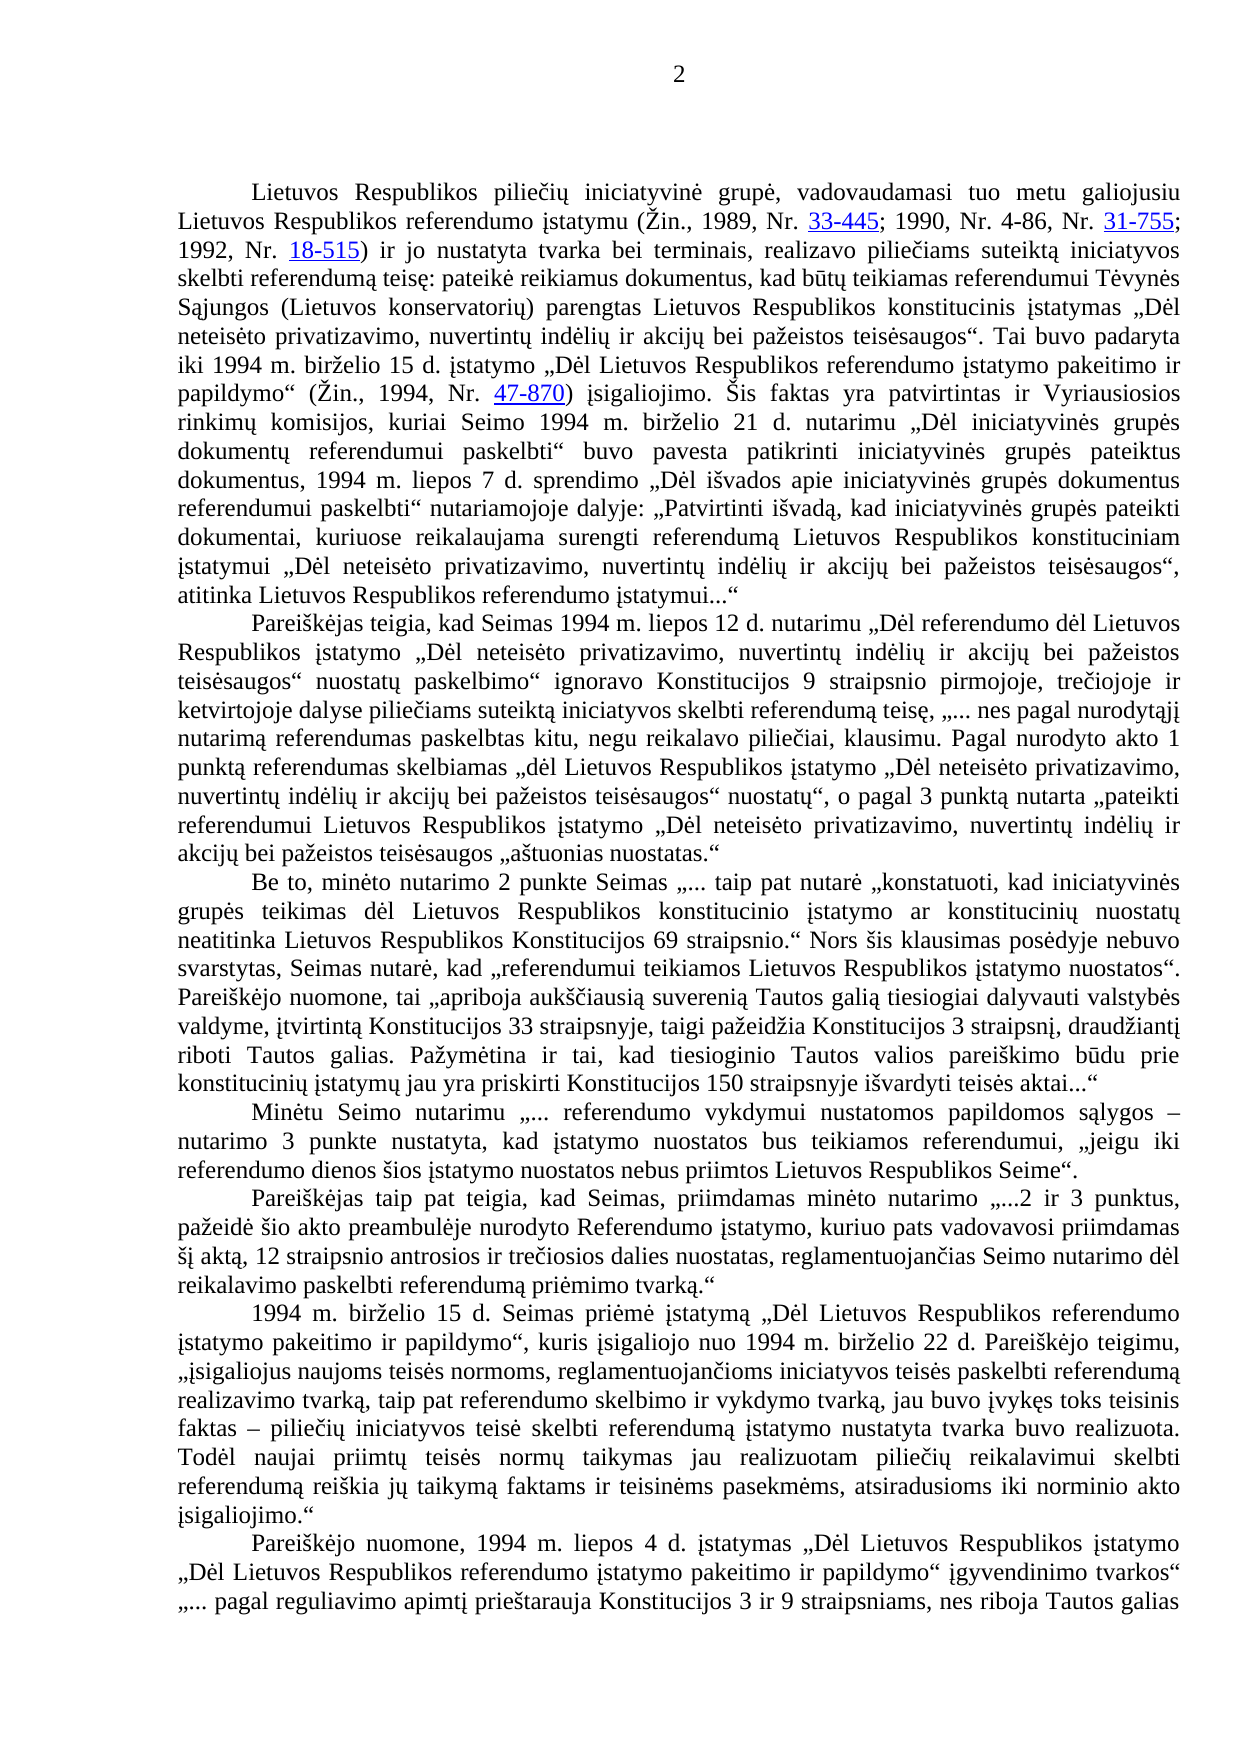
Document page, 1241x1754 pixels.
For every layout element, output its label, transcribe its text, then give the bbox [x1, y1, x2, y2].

text Pareiškėjo nuomone, 1994 m. liepos 4 d. įstatymas „Dėl Lietuvos Respublikos įstatymo „Dėl Lietuvos Respublikos referendumo įstatymo pakeitimo ir papildymo“ įgyvendinimo tvarkos“ „... pagal reguliavimo apimtį prieštarauja Konstitucijos 3 ir 9 straipsniams, nes riboja Tautos galias [177, 1528, 1181, 1615]
text Pareiškėjas teigia, kad Seimas 1994 m. liepos 12 d. nutarimu „Dėl referendumo dėl Lietuvos Respublikos įstatymo „Dėl neteisėto privatizavimo, nuvertintų indėlių ir akcijų bei pažeistos teisėsaugos“ nuostatų paskelbimo“ ignoravo Konstitucijos 9 straipsnio pirmojoje, trečiojoje ir ketvirtojoje dalyse piliečiams suteiktą iniciatyvos skelbti referendumą teisę, „... nes pagal nurodytąjį nutarimą referendumas paskelbtas kitu, negu reikalavo piliečiai, klausimu. Pagal nurodyto akto 1 punktą referendumas skelbiamas „dėl Lietuvos Respublikos įstatymo „Dėl neteisėto privatizavimo, nuvertintų indėlių ir akcijų bei pažeistos teisėsaugos“ nuostatų“, o pagal 3 punktą nutarta „pateikti referendumui Lietuvos Respublikos įstatymo „Dėl neteisėto privatizavimo, nuvertintų indėlių ir akcijų bei pažeistos teisėsaugos „aštuonias nuostatas.“ [177, 608, 1181, 867]
text Be to, minėto nutarimo 2 punkte Seimas „... taip pat nutarė „konstatuoti, kad iniciatyvinės grupės teikimas dėl Lietuvos Respublikos konstitucinio įstatymo ar konstitucinių nuostatų neatitinka Lietuvos Respublikos Konstitucijos 69 straipsnio.“ Nors šis klausimas posėdyje nebuvo svarstytas, Seimas nutarė, kad „referendumui teikiamos Lietuvos Respublikos įstatymo nuostatos“. Pareiškėjo nuomone, tai „apriboja aukščiausią suverenią Tautos galią tiesiogiai dalyvauti valstybės valdyme, įtvirtintą Konstitucijos 33 straipsnyje, taigi pažeidžia Konstitucijos 3 straipsnį, draudžiantį riboti Tautos galias. Pažymėtina ir tai, kad tiesioginio Tautos valios pareiškimo būdu prie konstitucinių įstatymų jau yra priskirti Konstitucijos 150 straipsnyje išvardyti teisės aktai...“ [177, 867, 1181, 1097]
text 1994 m. birželio 15 d. Seimas priėmė įstatymą „Dėl Lietuvos Respublikos referendumo įstatymo pakeitimo ir papildymo“, kuris įsigaliojo nuo 1994 m. birželio 22 d. Pareiškėjo teigimu, „įsigaliojus naujoms teisės normoms, reglamentuojančioms iniciatyvos teisės paskelbti referendumą realizavimo tvarką, taip pat referendumo skelbimo ir vykdymo tvarką, jau buvo įvykęs toks teisinis faktas – piliečių iniciatyvos teisė skelbti referendumą įstatymo nustatyta tvarka buvo realizuota. Todėl naujai priimtų teisės normų taikymas jau realizuotam piliečių reikalavimui skelbti referendumą reiškia jų taikymą faktams ir teisinėms pasekmėms, atsiradusioms iki norminio akto įsigaliojimo.“ [177, 1298, 1181, 1528]
text Minėtu Seimo nutarimu „... referendumo vykdymui nustatomos papildomos sąlygos – nutarimo 3 punkte nustatyta, kad įstatymo nuostatos bus teikiamos referendumui, „jeigu iki referendumo dienos šios įstatymo nuostatos nebus priimtos Lietuvos Respublikos Seime“. [177, 1097, 1181, 1183]
text Lietuvos Respublikos piliečių iniciatyvinė grupė, vadovaudamasi tuo metu galiojusiu Lietuvos Respublikos referendumo įstatymu (Žin., 1989, Nr. 33-445; 1990, Nr. 4-86, Nr. 31-755; 1992, Nr. 18-515) ir jo nustatyta tvarka bei terminais, realizavo piliečiams suteiktą iniciatyvos skelbti referendumą teisę: pateikė reikiamus dokumentus, kad būtų teikiamas referendumui Tėvynės Sąjungos (Lietuvos konservatorių) parengtas Lietuvos Respublikos konstitucinis įstatymas „Dėl neteisėto privatizavimo, nuvertintų indėlių ir akcijų bei pažeistos teisėsaugos“. Tai buvo padaryta iki 1994 m. birželio 15 d. įstatymo „Dėl Lietuvos Respublikos referendumo įstatymo pakeitimo ir papildymo“ (Žin., 1994, Nr. 47-870) įsigaliojimo. Šis faktas yra patvirtintas ir Vyriausiosios rinkimų komisijos, kuriai Seimo 1994 m. birželio 21 d. nutarimu „Dėl iniciatyvinės grupės dokumentų referendumui paskelbti“ buvo pavesta patikrinti iniciatyvinės grupės pateiktus dokumentus, 1994 m. liepos 7 d. sprendimo „Dėl išvados apie iniciatyvinės grupės dokumentus referendumui paskelbti“ nutariamojoje dalyje: „Patvirtinti išvadą, kad iniciatyvinės grupės pateikti dokumentai, kuriuose reikalaujama surengti referendumą Lietuvos Respublikos konstituciniam įstatymui „Dėl neteisėto privatizavimo, nuvertintų indėlių ir akcijų bei pažeistos teisėsaugos“, atitinka Lietuvos Respublikos referendumo įstatymui...“ [177, 177, 1181, 608]
text Pareiškėjas taip pat teigia, kad Seimas, priimdamas minėto nutarimo „...2 ir 3 punktus, pažeidė šio akto preambulėje nurodyto Referendumo įstatymo, kuriuo pats vadovavosi priimdamas šį aktą, 12 straipsnio antrosios ir trečiosios dalies nuostatas, reglamentuojančias Seimo nutarimo dėl reikalavimo paskelbti referendumą priėmimo tvarką.“ [177, 1183, 1181, 1298]
